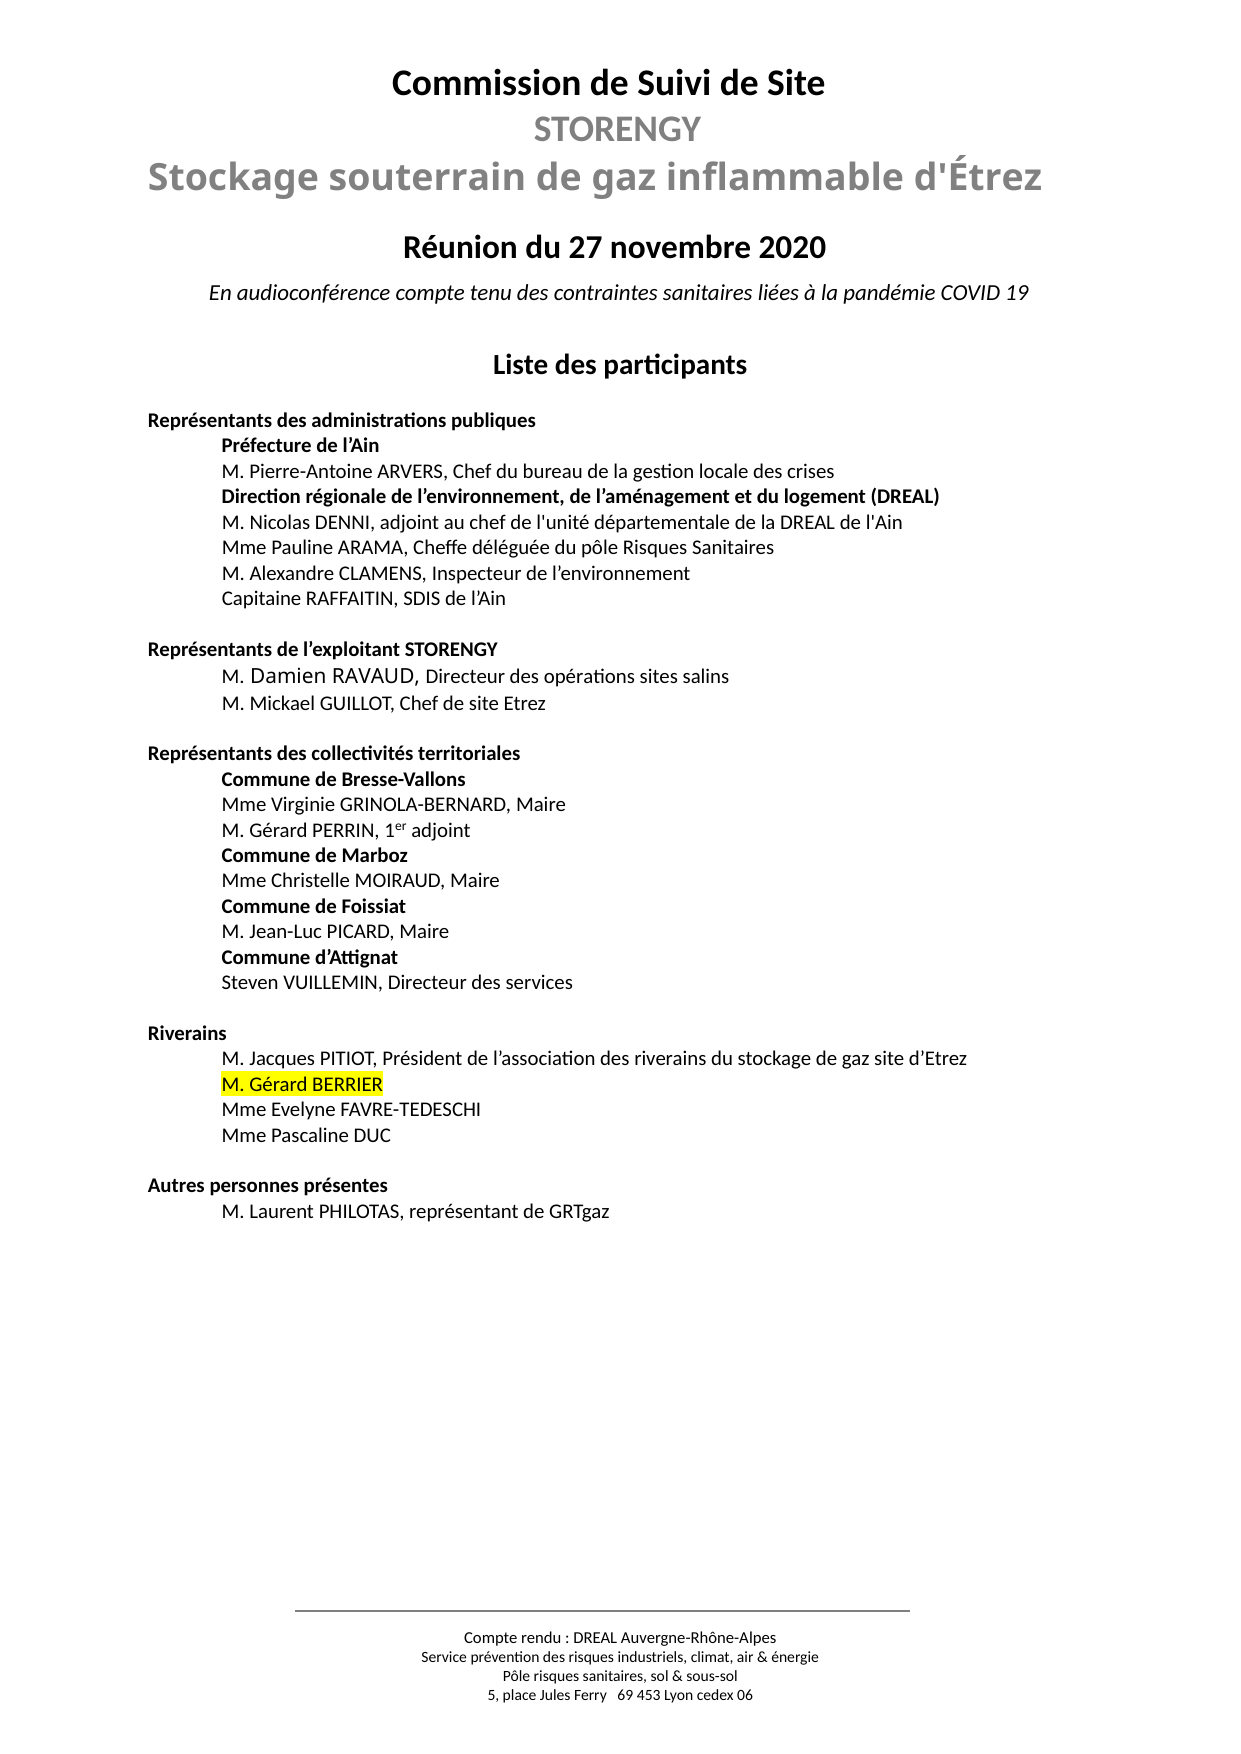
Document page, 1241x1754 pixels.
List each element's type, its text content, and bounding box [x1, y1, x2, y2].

subtitle Liste des participants [148, 346, 1092, 382]
text M. Jean-Luc PICARD, Maire [221, 918, 1092, 944]
text En audioconférence compte tenu des contraintes sanitaires liées à la pandémie COVID 19 [148, 278, 1092, 306]
text Direction régionale de l’environnement, de l’aménagement et du logement (DREAL) [148, 483, 1092, 509]
text Commune de Marboz [148, 842, 1092, 868]
text M. Gérard PERRIN, 1er adjoint [177, 817, 1092, 842]
text Commune de Foissiat [221, 893, 1092, 918]
text M. Alexandre CLAMENS, Inspecteur de l’environnement [222, 560, 1092, 585]
text Commune de Bresse-Vallons [148, 766, 1092, 791]
text Autres personnes présentes [148, 1173, 1092, 1198]
text Représentants de l’exploitant STORENGY [148, 636, 1092, 661]
table_header Réunion du 27 novembre 2020 [136, 226, 1093, 278]
text M. Damien RAVAUD, Directeur des opérations sites salins [148, 661, 1092, 690]
text M. Jacques PITIOT, Président de l’association des riverains du stockage de gaz site d’Etrez [221, 1046, 1092, 1071]
table_header [1093, 226, 1240, 278]
text Mme Evelyne FAVRE-TEDESCHI [221, 1096, 1092, 1122]
text Préfecture de l’Ain [221, 433, 1092, 458]
text Commune d’Attignat [221, 944, 1092, 969]
text M. Gérard BERRIER [221, 1071, 1092, 1096]
text M. Pierre-Antoine ARVERS, Chef du bureau de la gestion locale des crises [221, 458, 1092, 483]
text Mme Virginie GRINOLA-BERNARD, Maire [177, 791, 1092, 817]
text Mme Christelle MOIRAUD, Maire [221, 868, 1092, 893]
text Mme Pascaline DUC [221, 1122, 1092, 1147]
text M. Nicolas DENNI, adjoint au chef de l'unité départementale de la DREAL de l'Ain [222, 509, 1092, 534]
text Représentants des administrations publiques [148, 407, 1092, 433]
text M. Laurent PHILOTAS, représentant de GRTgaz [221, 1198, 1092, 1223]
text Mme Pauline ARAMA, Cheffe déléguée du pôle Risques Sanitaires [222, 534, 1092, 560]
text Steven VUILLEMIN, Directeur des services [221, 969, 1092, 995]
text Capitaine RAFFAITIN, SDIS de l’Ain [222, 585, 1092, 611]
text M. Mickael GUILLOT, Chef de site Etrez [222, 690, 1092, 715]
text Représentants des collectivités territoriales [148, 741, 1092, 766]
text Riverains [148, 1020, 1092, 1046]
